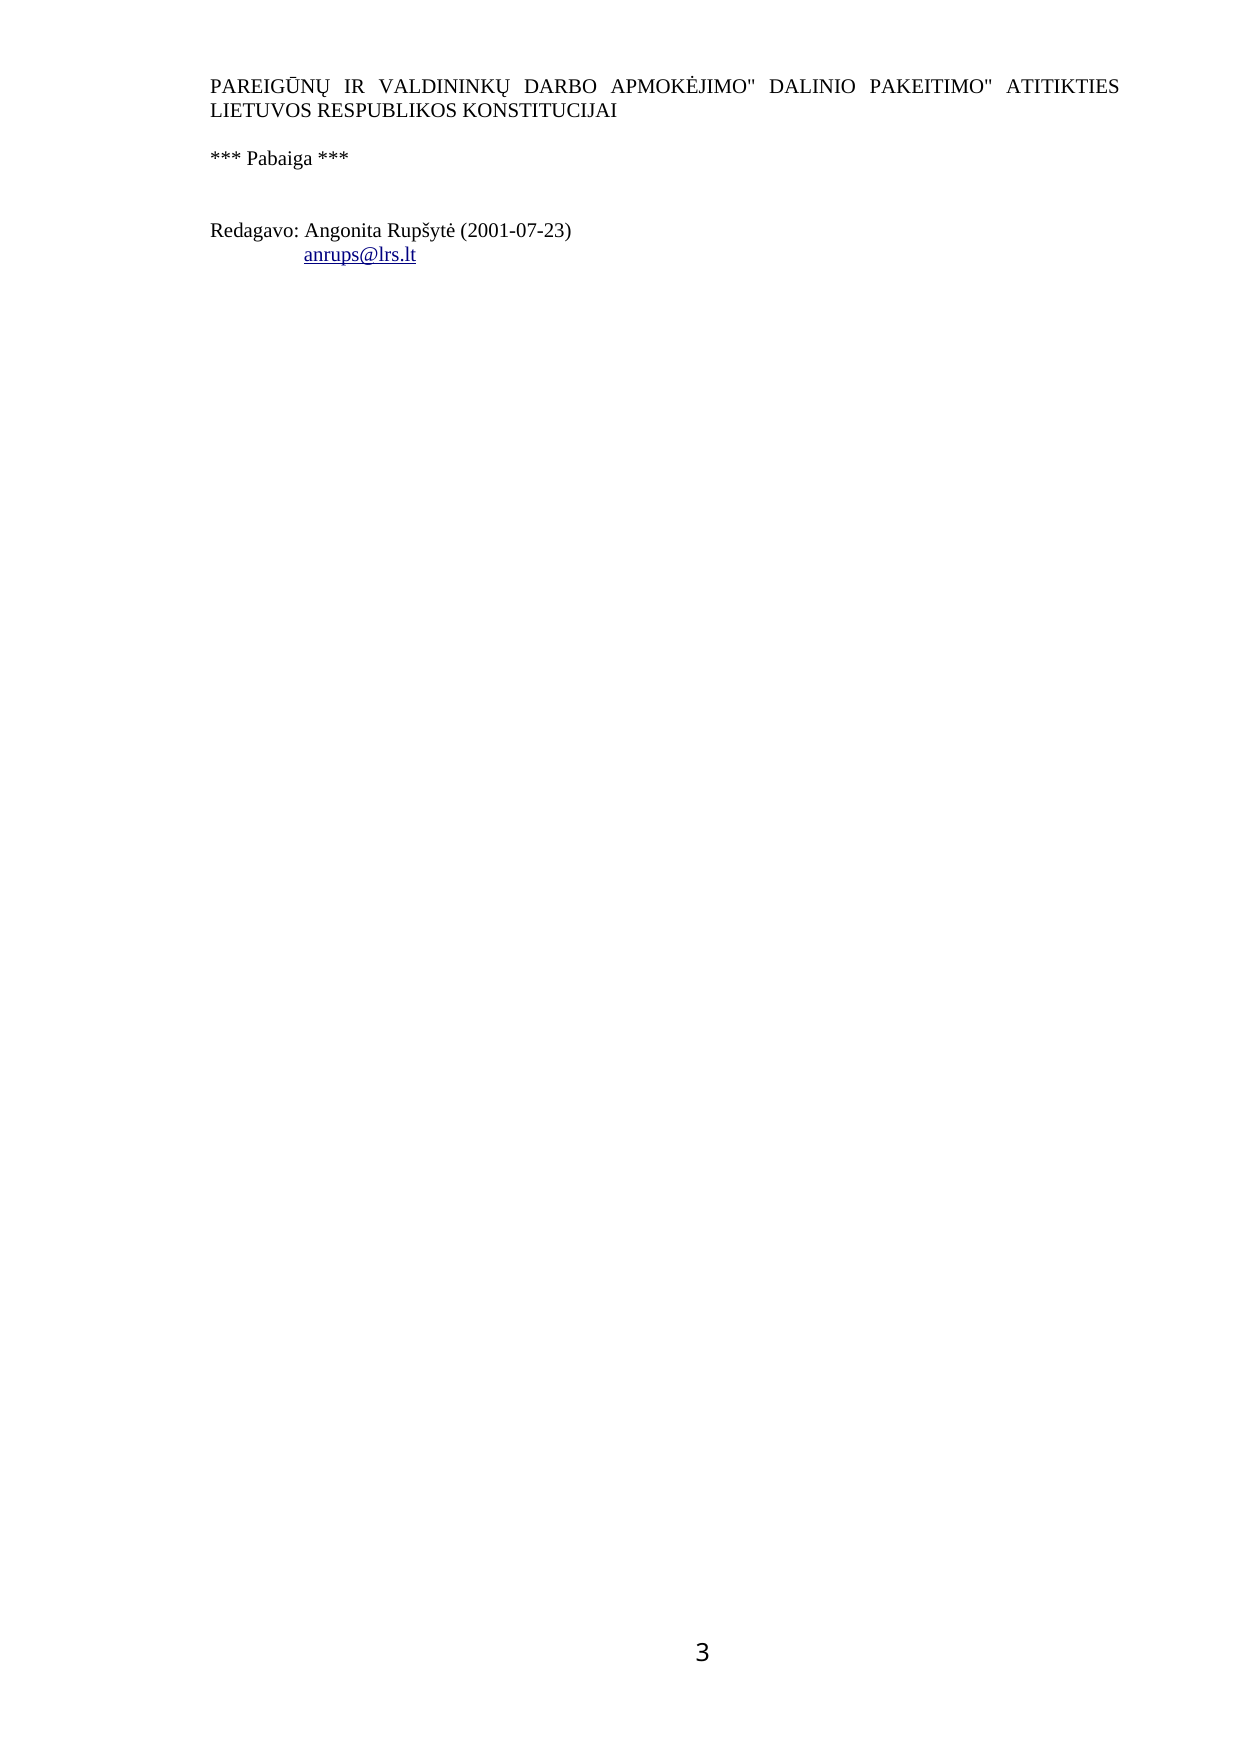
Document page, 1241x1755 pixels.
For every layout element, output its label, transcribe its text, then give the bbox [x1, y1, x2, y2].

text anrups@lrs.lt [210, 242, 1120, 266]
text *** Pabaiga *** [210, 146, 1120, 170]
text PAREIGŪNŲ IR VALDININKŲ DARBO APMOKĖJIMO" DALINIO PAKEITIMO" ATITIKTIES LIETUVOS RESPUBLIKOS KONSTITUCIJAI [210, 73, 1120, 122]
text Redagavo: Angonita Rupšytė (2001-07-23) [210, 218, 1120, 242]
